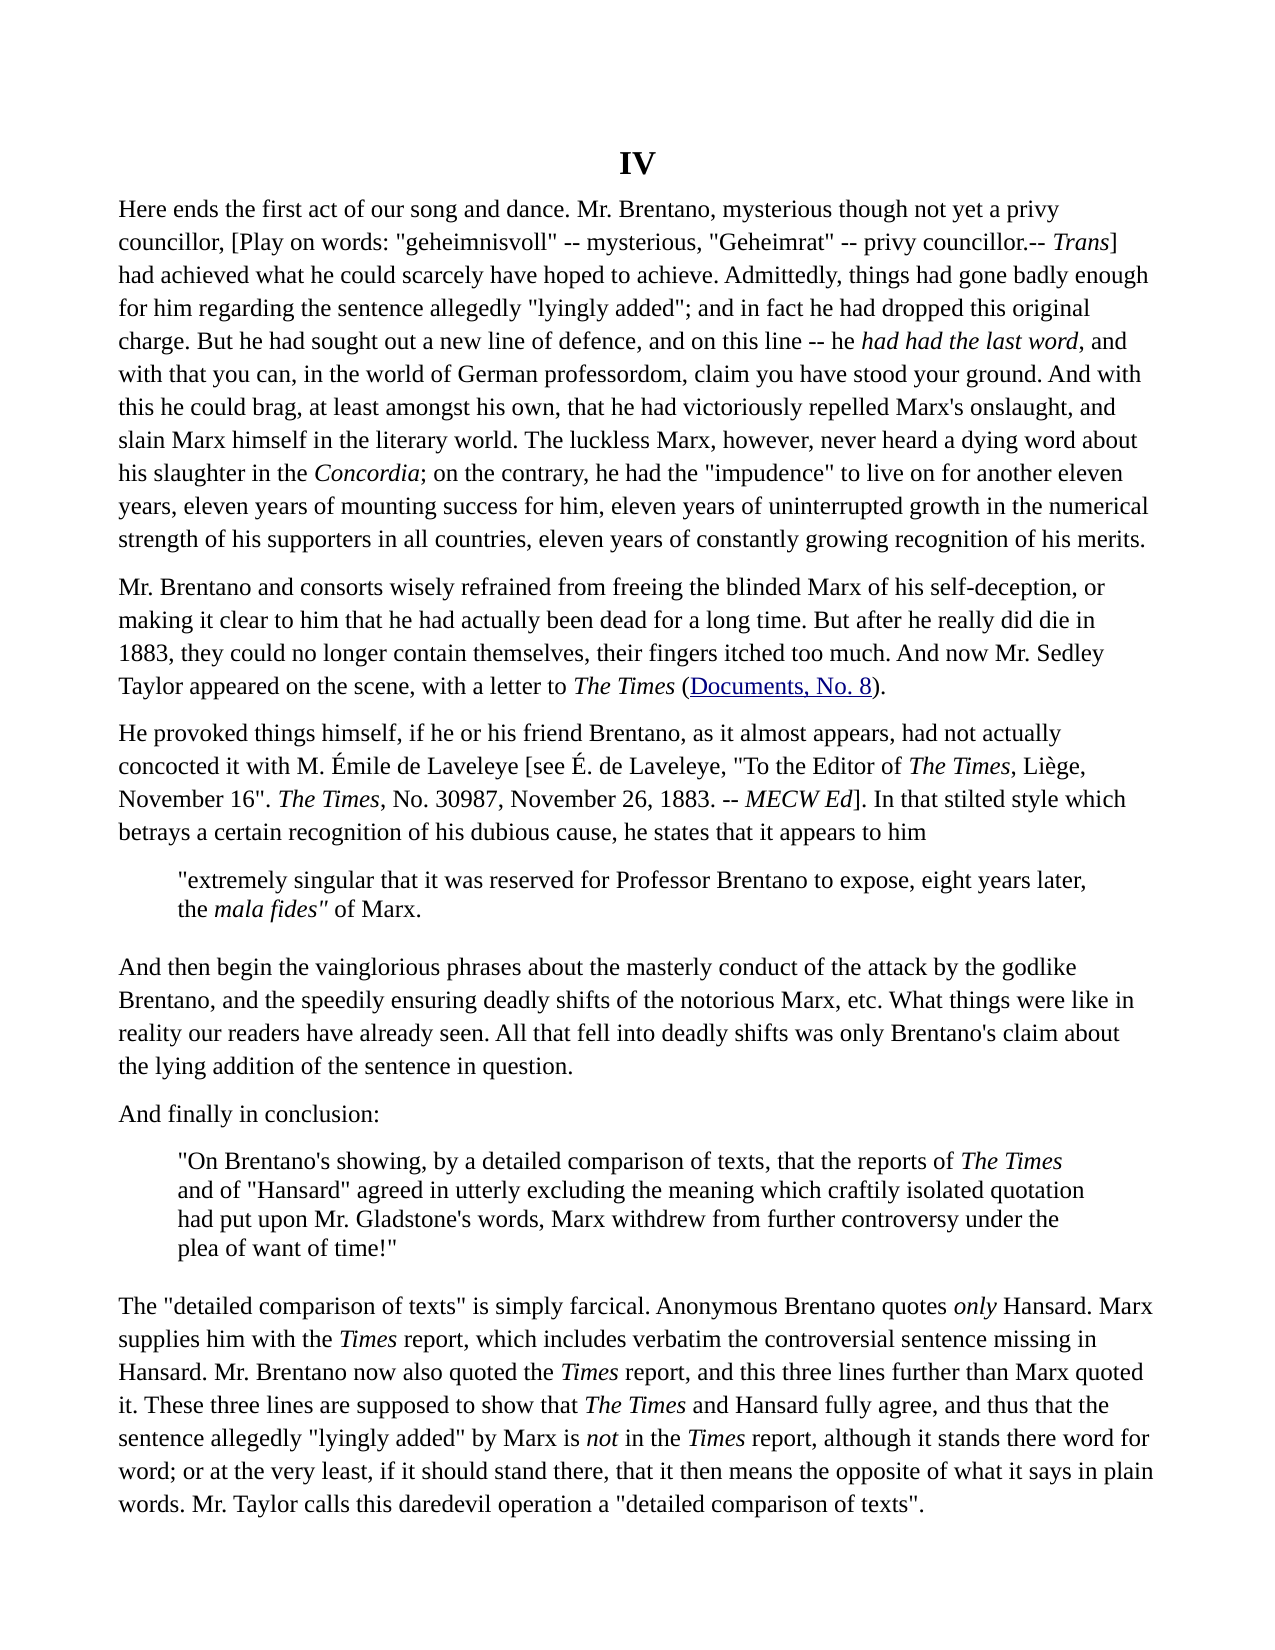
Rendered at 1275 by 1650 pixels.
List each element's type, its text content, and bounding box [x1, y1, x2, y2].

text The "detailed comparison of texts" is simply farcical. Anonymous Brentano quotes only Hansard. Marx supplies him with the Times report, which includes verbatim the controversial sentence missing in Hansard. Mr. Brentano now also quoted the Times report, and this three lines further than Marx quoted it. These three lines are supposed to show that The Times and Hansard fully agree, and thus that the sentence allegedly "lyingly added" by Marx is not in the Times report, although it stands there word for word; or at the very least, if it should stand there, that it then means the opposite of what it says in plain words. Mr. Taylor calls this daredevil operation a "detailed comparison of texts". [118, 1291, 1157, 1518]
text He provoked things himself, if he or his friend Brentano, as it almost appears, had not actually concocted it with M. Émile de Laveleye [see É. de Laveleye, "To the Editor of The Times, Liège, November 16". The Times, No. 30987, November 26, 1883. -- MECW Ed]. In that stilted style which betrays a certain recognition of his dubious cause, he states that it appears to him [118, 718, 1157, 846]
text And finally in conclusion: [118, 1099, 1157, 1127]
subtitle IV [118, 143, 1157, 181]
text "On Brentano's showing, by a detailed comparison of texts, that the reports of The Times and of "Hansard" agreed in utterly excluding the meaning which craftily isolated quotation had put upon Mr. Gladstone's words, Marx withdrew from further controversy under the plea of want of time!" [177, 1146, 1098, 1261]
text "extremely singular that it was reserved for Professor Brentano to expose, eight years later, the mala fides" of Marx. [177, 865, 1098, 923]
text Mr. Brentano and consorts wisely refrained from freeing the blinded Marx of his self-deception, or making it clear to him that he had actually been dead for a long time. But after he really did die in 1883, they could no longer contain themselves, their fingers itched too much. And now Mr. Sedley Taylor appeared on the scene, with a letter to The Times (Documents, No. 8). [118, 572, 1157, 699]
text And then begin the vainglorious phrases about the masterly conduct of the attack by the godlike Brentano, and the speedily ensuring deadly shifts of the notorious Marx, etc. What things were like in reality our readers have already seen. All that fell into deadly shifts was only Brentano's claim about the lying addition of the sentence in question. [118, 952, 1157, 1080]
text Here ends the first act of our song and dance. Mr. Brentano, mysterious though not yet a privy councillor, [Play on words: "geheimnisvoll" -- mysterious, "Geheimrat" -- privy councillor.-- Trans] had achieved what he could scarcely have hoped to achieve. Admittedly, things had gone badly enough for him regarding the sentence allegedly "lyingly added"; and in fact he had dropped this original charge. But he had sought out a new line of defence, and on this line -- he had had the last word, and with that you can, in the world of German professordom, claim you have stood your ground. And with this he could brag, at least amongst his own, that he had victoriously repelled Marx's onslaught, and slain Marx himself in the literary world. The luckless Marx, however, never heard a dying word about his slaughter in the Concordia; on the contrary, he had the "impudence" to live on for another eleven years, eleven years of mounting success for him, eleven years of uninterrupted growth in the numerical strength of his supporters in all countries, eleven years of constantly growing recognition of his merits. [118, 194, 1157, 553]
